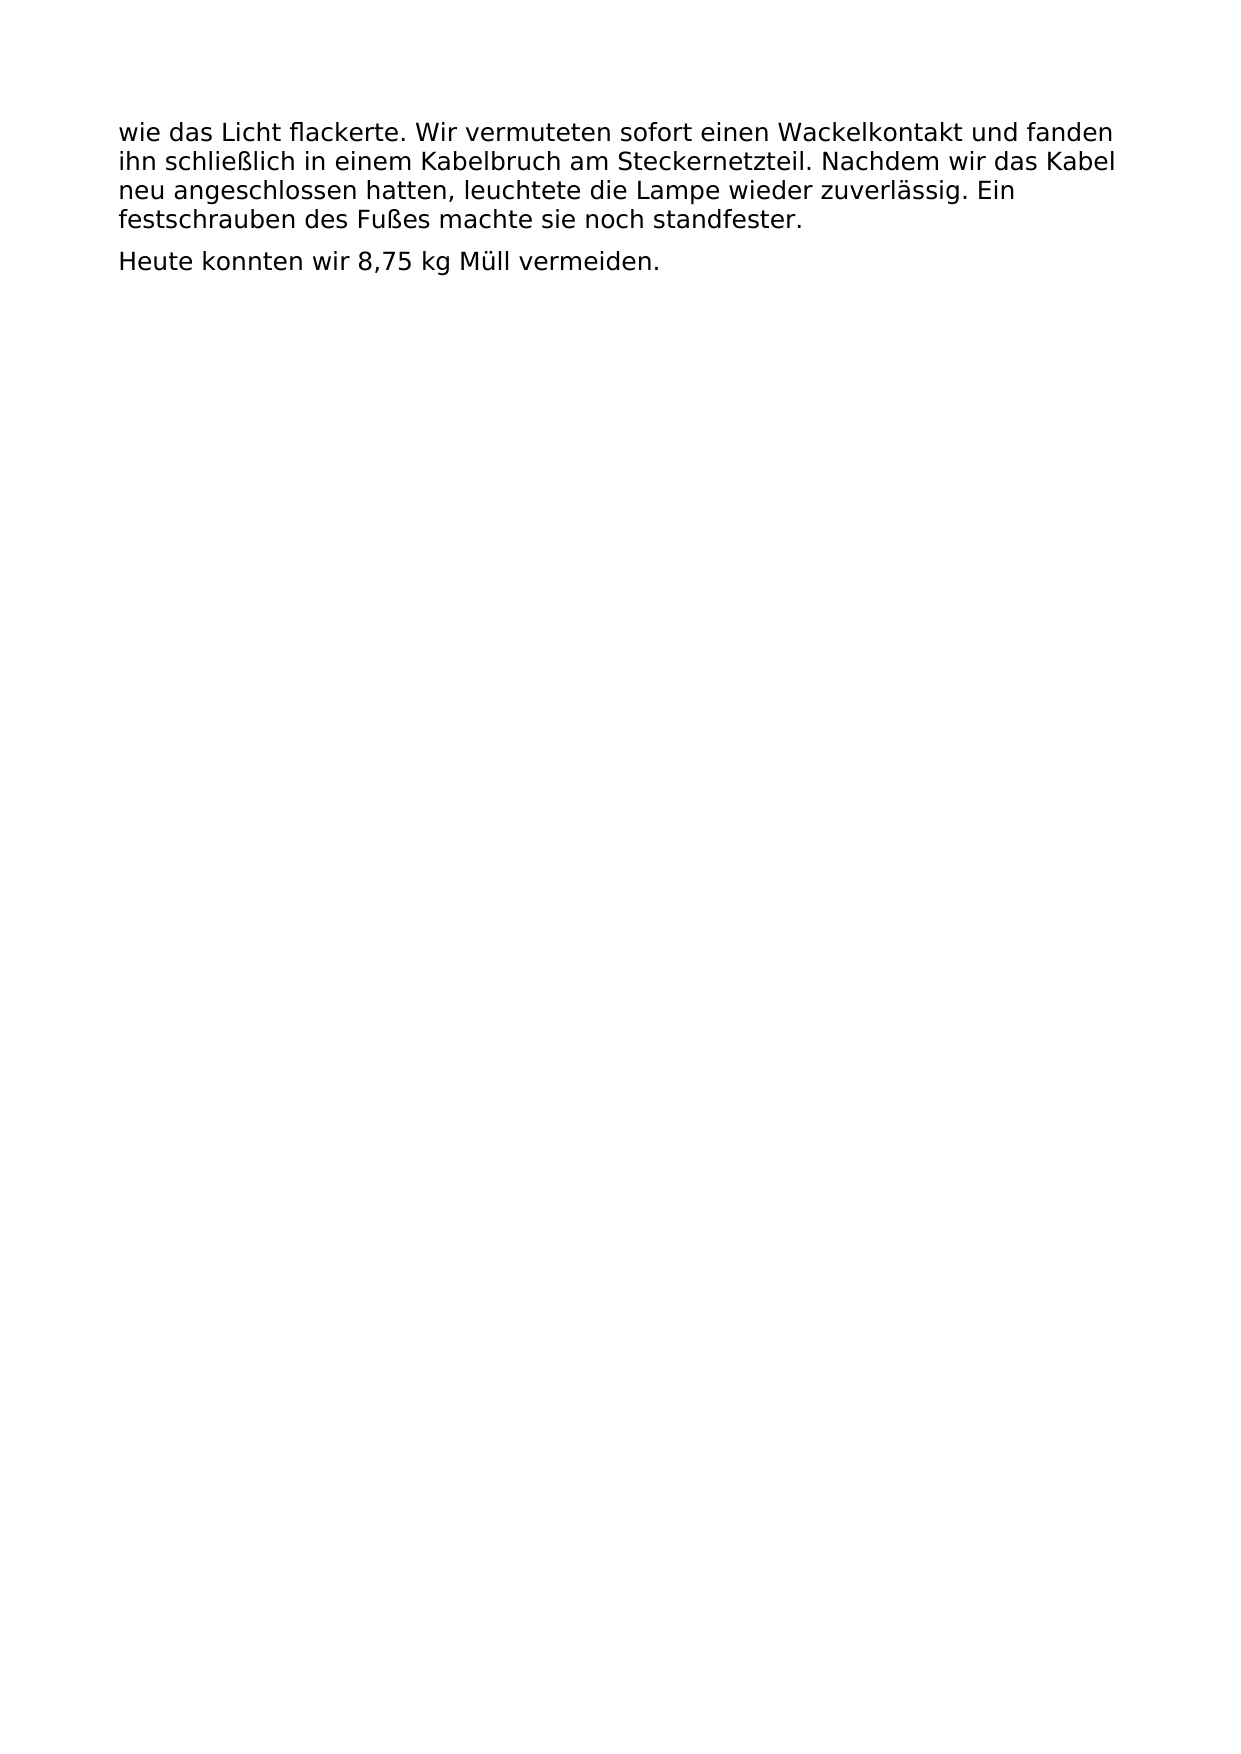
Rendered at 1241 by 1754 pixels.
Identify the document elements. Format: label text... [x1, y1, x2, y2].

text Heute konnten wir 8,75 kg Müll vermeiden. [118, 247, 1122, 276]
text wie das Licht flackerte. Wir vermuteten sofort einen Wackelkontakt und fanden ihn schließlich in einem Kabelbruch am Steckernetzteil. Nachdem wir das Kabel neu angeschlossen hatten, leuchtete die Lampe wieder zuverlässig. Ein festschrauben des Fußes machte sie noch standfester. [118, 118, 1122, 235]
